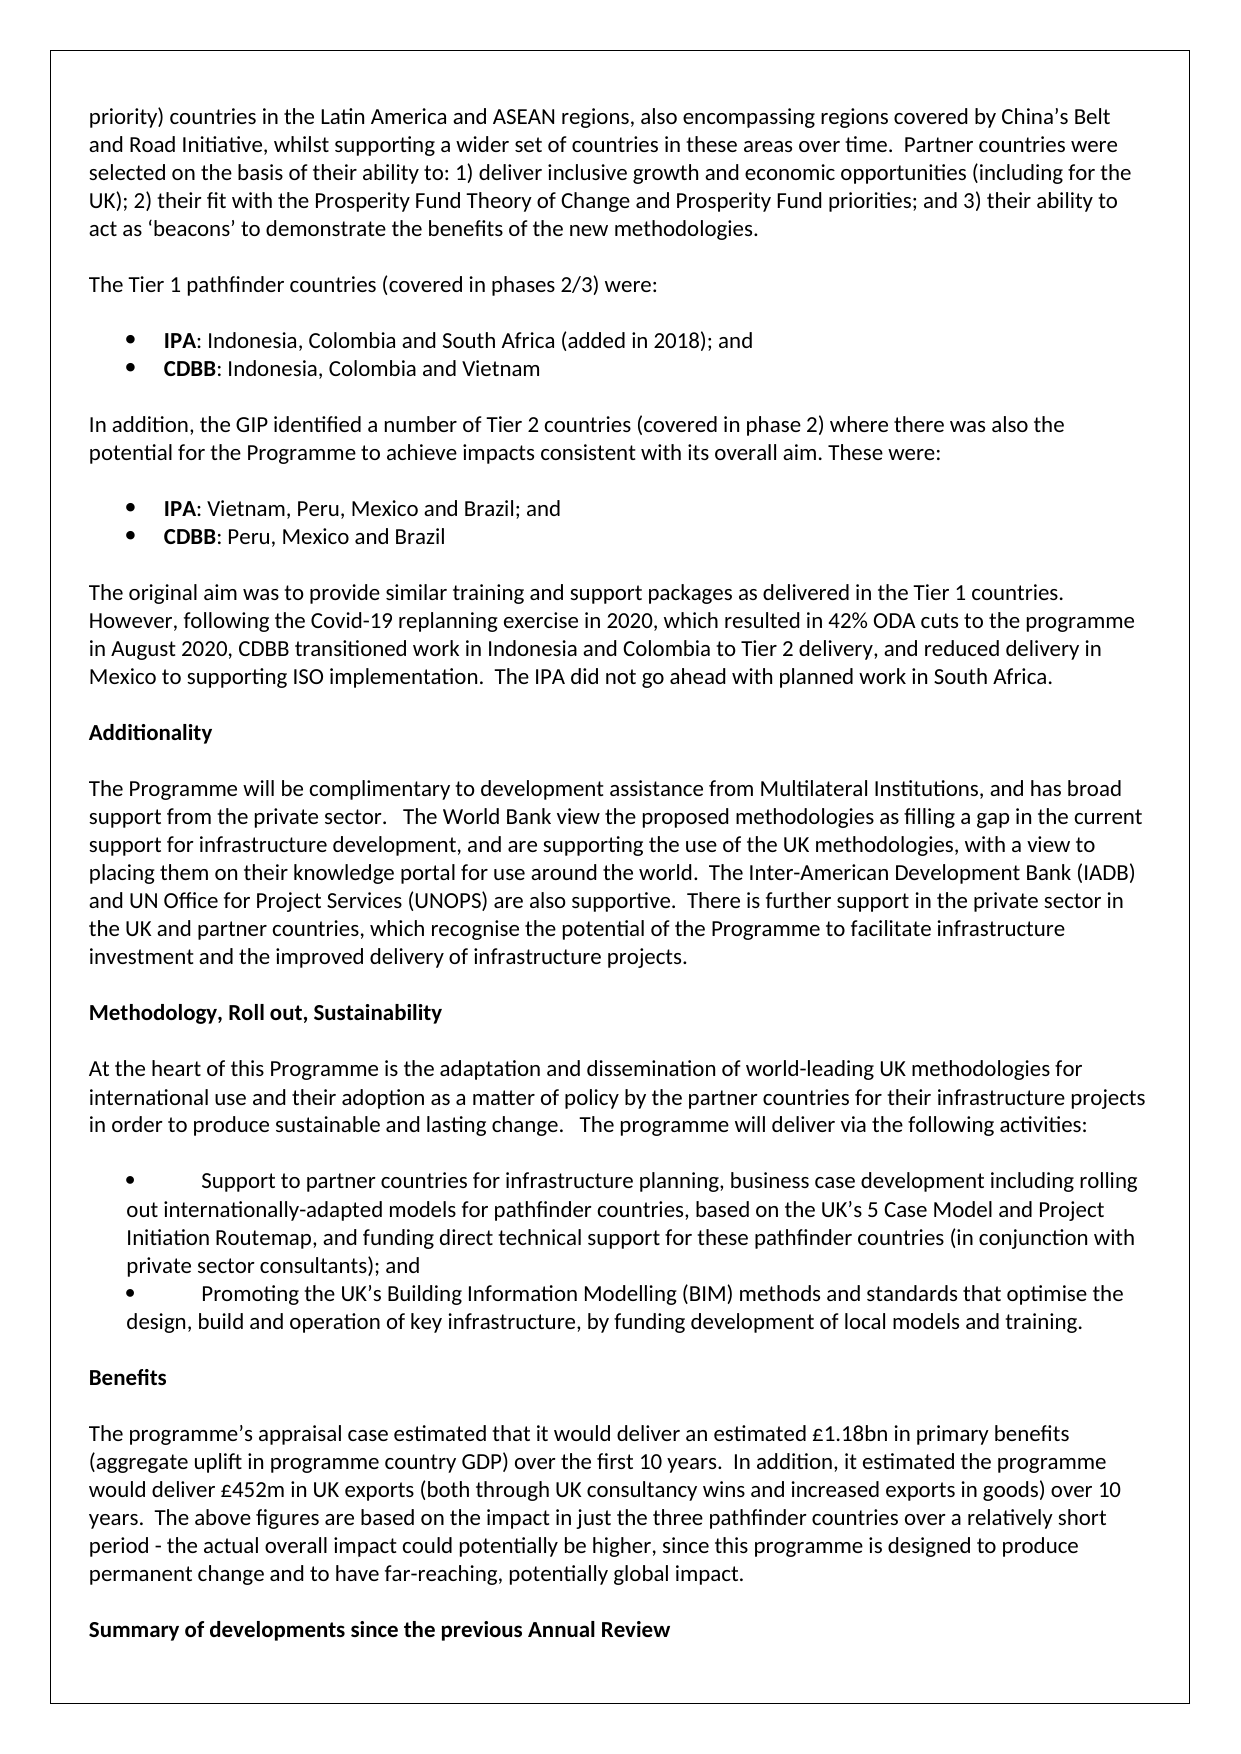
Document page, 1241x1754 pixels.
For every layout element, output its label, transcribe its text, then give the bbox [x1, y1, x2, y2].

text The Tier 1 pathfinder countries (covered in phases 2/3) were: [89, 270, 1152, 298]
text In addition, the GIP identified a number of Tier 2 countries (covered in phase 2) where there was also the potential for the Programme to achieve impacts consistent with its overall aim. These were: [89, 410, 1152, 466]
text At the heart of this Programme is the adaptation and dissemination of world-leading UK methodologies for international use and their adoption as a matter of policy by the partner countries for their infrastructure projects in order to produce sustainable and lasting change. The programme will deliver via the following activities: [89, 1054, 1152, 1139]
list Promoting the UK’s Building Information Modelling (BIM) methods and standards that optimise the design, build and operation of key infrastructure, by funding development of local models and training. [126, 1279, 1152, 1335]
list Support to partner countries for infrastructure planning, business case development including rolling out internationally-adapted models for pathfinder countries, based on the UK’s 5 Case Model and Project Initiation Routemap, and funding direct technical support for these pathfinder countries (in conjunction with private sector consultants); and [126, 1167, 1152, 1279]
list IPA: Indonesia, Colombia and South Africa (added in 2018); and [126, 326, 1152, 354]
text The Programme will be complimentary to development assistance from Multilateral Institutions, and has broad support from the private sector. The World Bank view the proposed methodologies as filling a gap in the current support for infrastructure development, and are supporting the use of the UK methodologies, with a view to placing them on their knowledge portal for use around the world. The Inter-American Development Bank (IADB) and UN Office for Project Services (UNOPS) are also supportive. There is further support in the private sector in the UK and partner countries, which recognise the potential of the Programme to facilitate infrastructure investment and the improved delivery of infrastructure projects. [89, 774, 1152, 971]
list CDBB: Indonesia, Colombia and Vietnam [126, 354, 1152, 382]
text Methodology, Roll out, Sustainability [89, 998, 1152, 1027]
list IPA: Vietnam, Peru, Mexico and Brazil; and [126, 494, 1152, 522]
text The programme’s appraisal case estimated that it would deliver an estimated £1.18bn in primary benefits (aggregate uplift in programme country GDP) over the first 10 years. In addition, it estimated the programme would deliver £452m in UK exports (both through UK consultancy wins and increased exports in goods) over 10 years. The above figures are based on the impact in just the three pathfinder countries over a relatively short period - the actual overall impact could potentially be higher, since this programme is designed to produce permanent change and to have far-reaching, potentially global impact. [89, 1419, 1152, 1587]
list CDBB: Peru, Mexico and Brazil [126, 522, 1152, 550]
text Summary of developments since the previous Annual Review [89, 1615, 1152, 1643]
text priority) countries in the Latin America and ASEAN regions, also encompassing regions covered by China’s Belt and Road Initiative, whilst supporting a wider set of countries in these areas over time. Partner countries were selected on the basis of their ability to: 1) deliver inclusive growth and economic opportunities (including for the UK); 2) their fit with the Prosperity Fund Theory of Change and Prosperity Fund priorities; and 3) their ability to act as ‘beacons’ to demonstrate the benefits of the new methodologies. [89, 102, 1152, 242]
text Additionality [89, 718, 1152, 746]
text Benefits [89, 1363, 1152, 1391]
text The original aim was to provide similar training and support packages as delivered in the Tier 1 countries. However, following the Covid-19 replanning exercise in 2020, which resulted in 42% ODA cuts to the programme in August 2020, CDBB transitioned work in Indonesia and Colombia to Tier 2 delivery, and reduced delivery in Mexico to supporting ISO implementation. The IPA did not go ahead with planned work in South Africa. [89, 578, 1152, 690]
